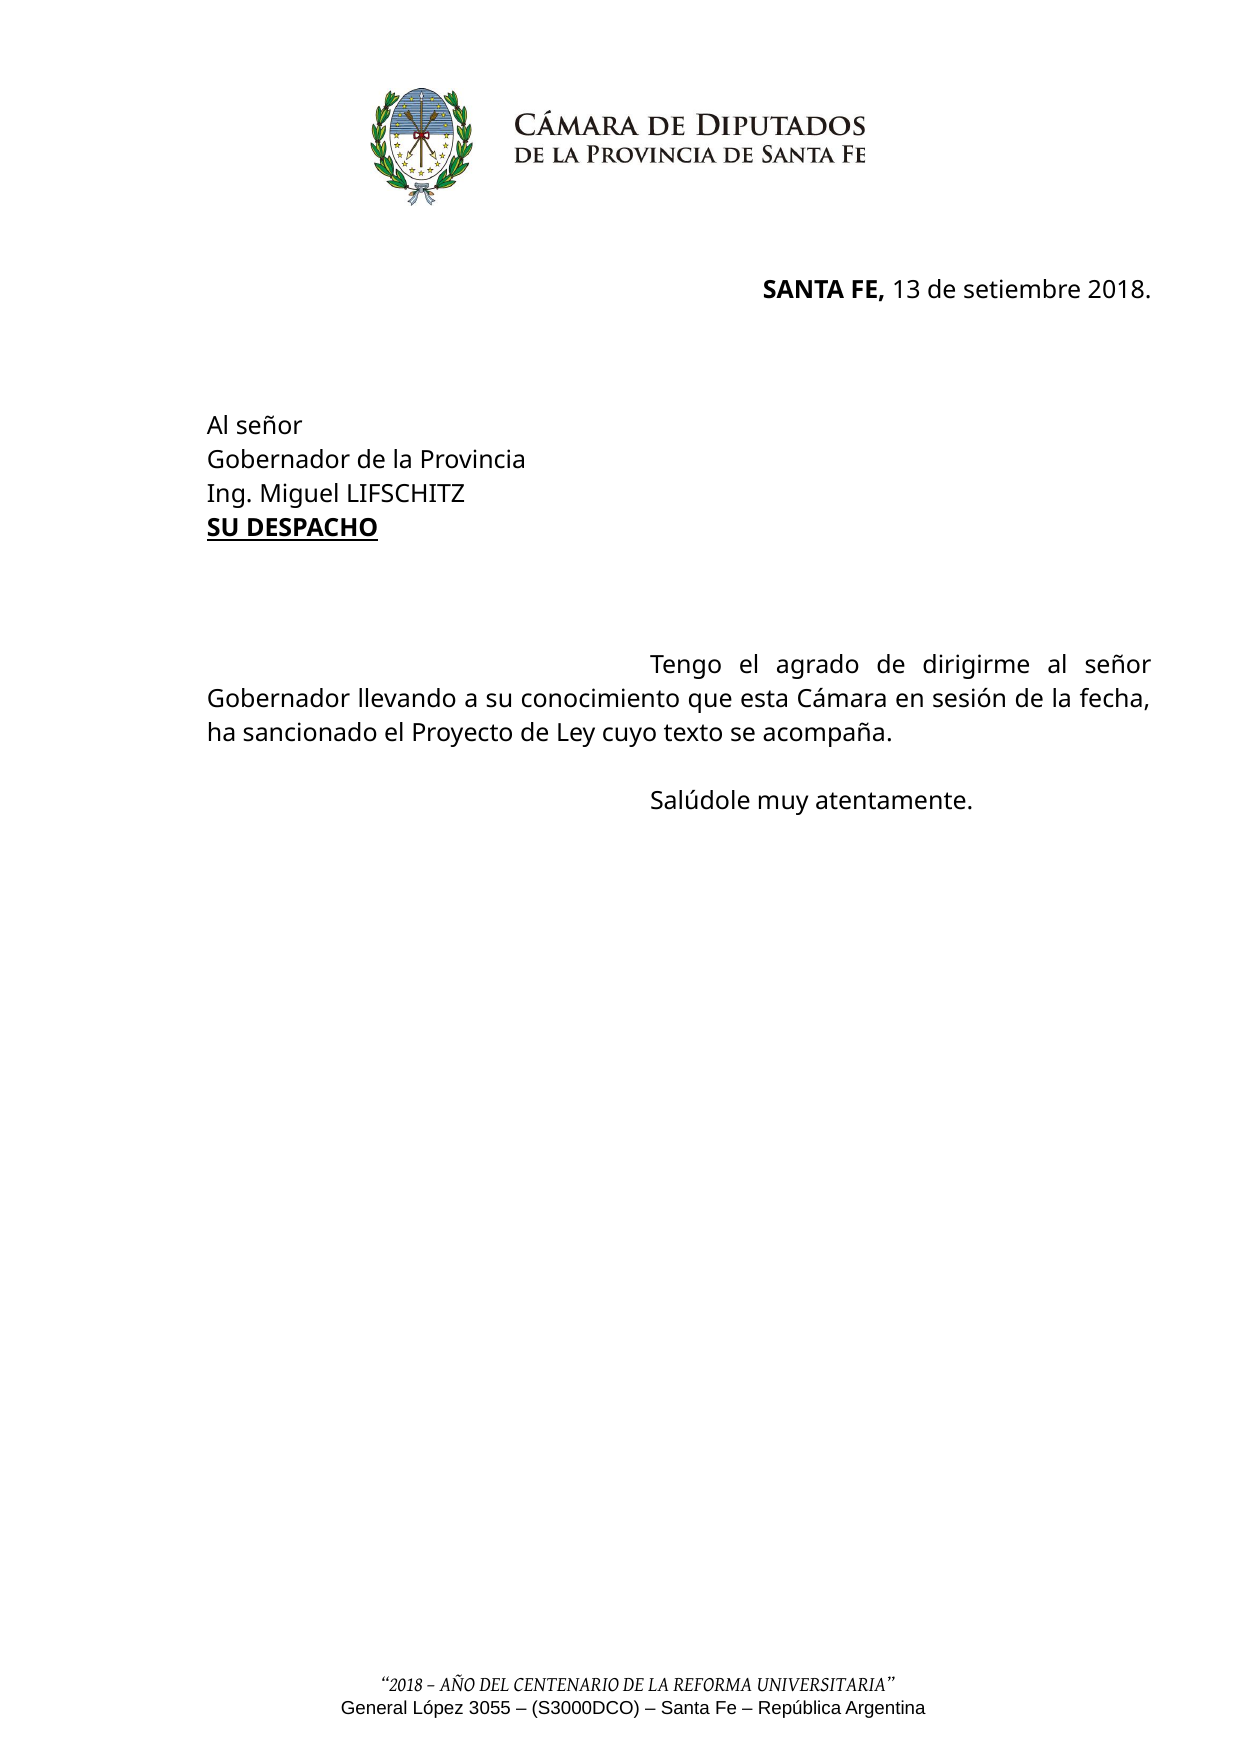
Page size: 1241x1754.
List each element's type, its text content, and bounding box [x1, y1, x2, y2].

text SANTA FE, 13 de setiembre 2018. [207, 272, 1152, 306]
text Al señor [207, 408, 1152, 442]
text Gobernador de la Provincia [207, 442, 1152, 476]
text Tengo el agrado de dirigirme al señor Gobernador llevando a su conocimiento que esta Cámara en sesión de la fecha, ha sancionado el Proyecto de Ley cuyo texto se acompaña. [207, 646, 1152, 748]
text Ing. Miguel LIFSCHITZ [207, 476, 1152, 510]
text SU DESPACHO [207, 510, 1152, 544]
text Salúdole muy atentamente. [207, 783, 1152, 817]
picture [370, 88, 866, 210]
